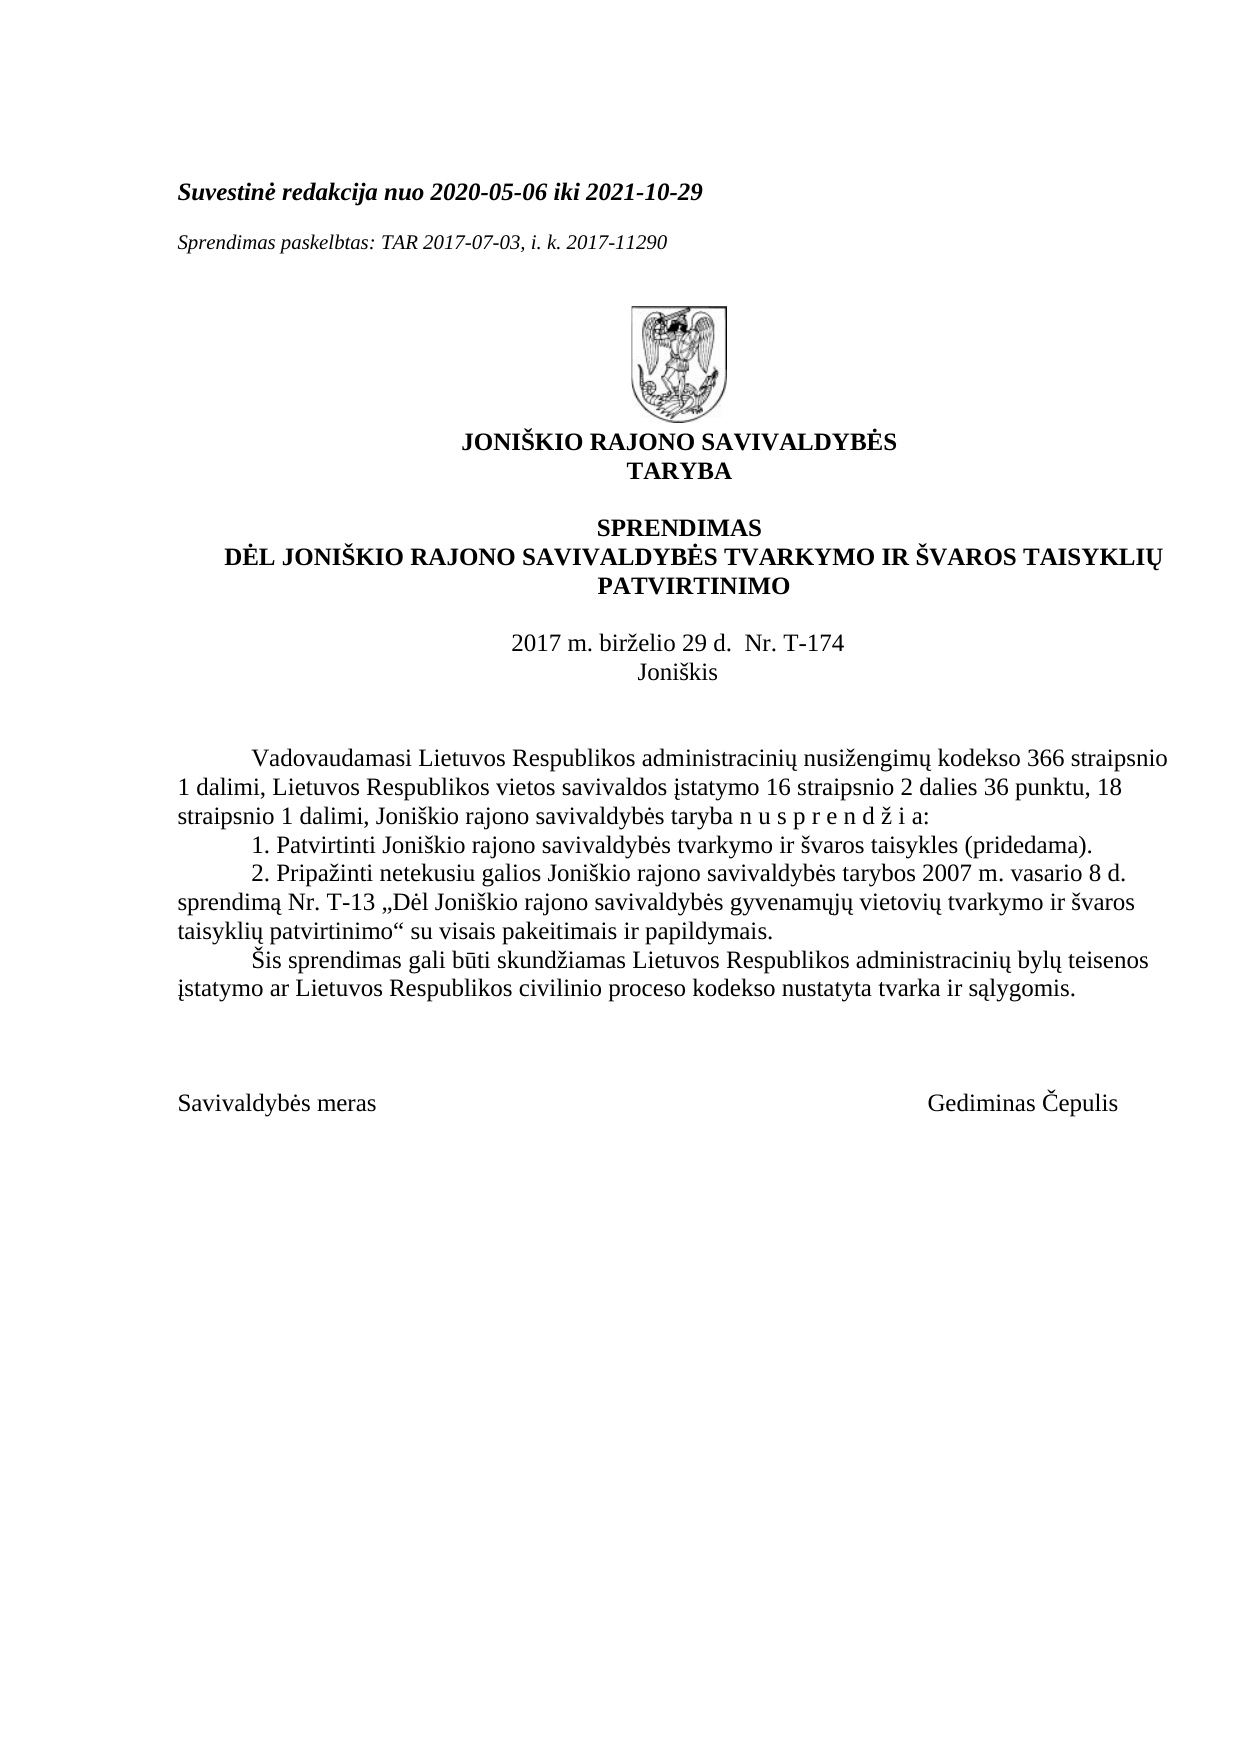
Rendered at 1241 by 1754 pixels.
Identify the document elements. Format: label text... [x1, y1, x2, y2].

text 2017 m. birželio 29 d. Nr. T-174 [174, 628, 1181, 657]
text Sprendimas paskelbtas: TAR 2017-07-03, i. k. 2017-11290 [177, 230, 1181, 254]
text Savivaldybės meras Gediminas Čepulis [177, 1088, 1181, 1117]
text Joniškis [174, 657, 1181, 686]
text Vadovaudamasi Lietuvos Respublikos administracinių nusižengimų kodekso 366 straipsnio 1 dalimi, Lietuvos Respublikos vietos savivaldos įstatymo 16 straipsnio 2 dalies 36 punktu, 18 straipsnio 1 dalimi, Joniškio rajono savivaldybės taryba n u s p r e n d ž i a: [177, 743, 1181, 830]
text DĖL JONIŠKIO RAJONO SAVIVALDYBĖS TVARKYMO IR ŠVAROS TAISYKLIŲ PATVIRTINIMO [207, 542, 1181, 600]
text Šis sprendimas gali būti skundžiamas Lietuvos Respublikos administracinių bylų teisenos įstatymo ar Lietuvos Respublikos civilinio proceso kodekso nustatyta tvarka ir sąlygomis. [177, 945, 1181, 1002]
text 2. Pripažinti netekusiu galios Joniškio rajono savivaldybės tarybos 2007 m. vasario 8 d. sprendimą Nr. T-13 „Dėl Joniškio rajono savivaldybės gyvenamųjų vietovių tvarkymo ir švaros taisyklių patvirtinimo“ su visais pakeitimais ir papildymais. [177, 858, 1181, 945]
text Suvestinė redakcija nuo 2020-05-06 iki 2021-10-29 [177, 177, 1181, 206]
text SPRENDIMAS [177, 513, 1181, 542]
text Joniškio rajono savivaldybės TARYBA [177, 427, 1181, 485]
text 1. Patvirtinti Joniškio rajono savivaldybės tvarkymo ir švaros taisykles (pridedama). [177, 830, 1181, 858]
